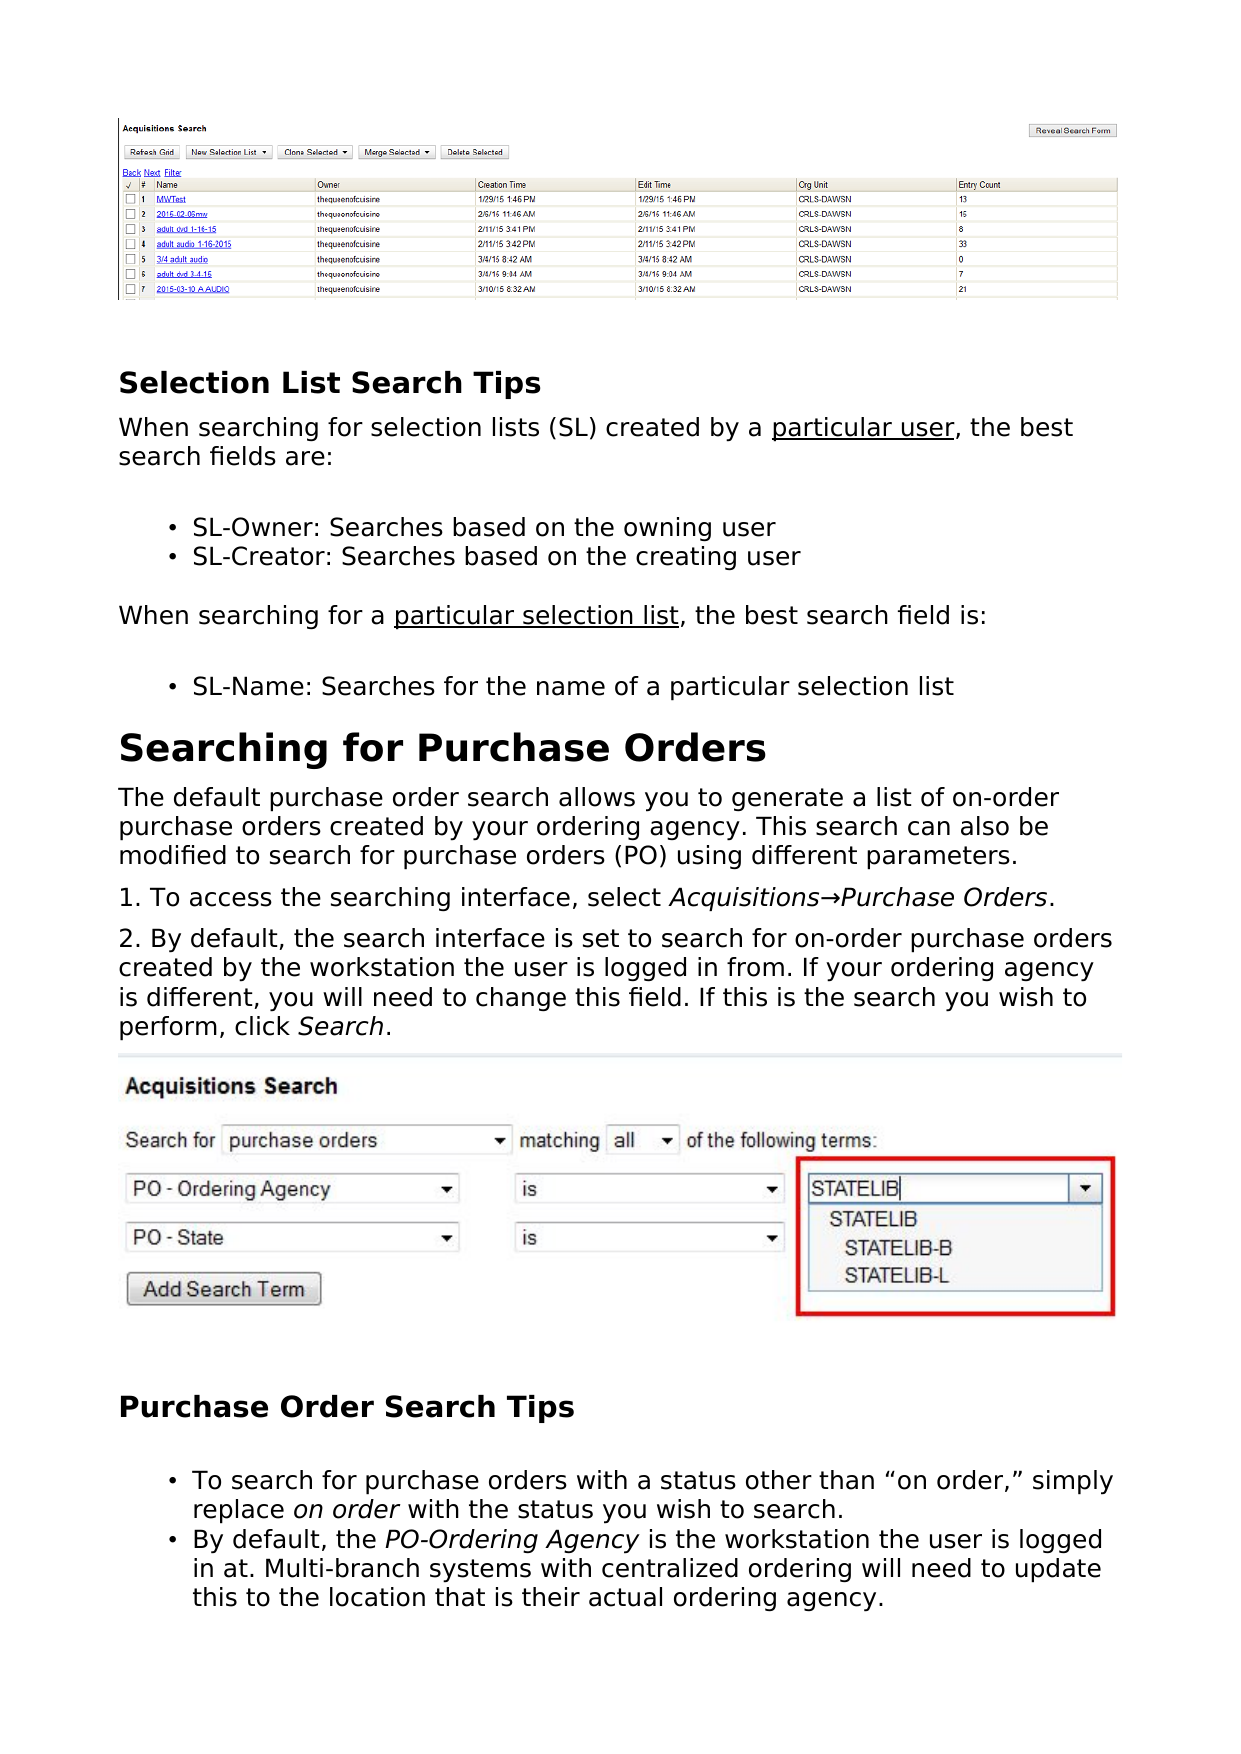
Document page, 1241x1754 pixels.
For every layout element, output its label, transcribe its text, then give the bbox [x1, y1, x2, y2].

list By default, the PO-Ordering Agency is the workstation the user is logged in at. Multi-branch systems with centralized ordering will need to update this to the location that is their actual ordering agency. [177, 1525, 1122, 1612]
list SL-Name: Searches for the name of a particular selection list [177, 672, 1122, 702]
text The default purchase order search allows you to generate a list of on-order purchase orders created by your ordering agency. This search can also be modified to search for purchase orders (PO) using different parameters. [118, 783, 1122, 870]
text When searching for a particular selection list, the best search field is: [118, 601, 1122, 630]
text 1. To access the searching interface, select Acquisitions→Purchase Orders. [118, 883, 1122, 912]
list To search for purchase orders with a status other than “on order,” simply replace on order with the status you wish to search. [177, 1466, 1122, 1525]
list SL-Creator: Searches based on the creating user [177, 543, 1122, 572]
subtitle Searching for Purchase Orders [118, 727, 1122, 770]
text 2. By default, the search interface is set to search for on-order purchase orders created by the workstation the user is logged in from. If your ordering agency is different, you will need to change this field. If this is the search you wish to perform, click Search. [118, 924, 1122, 1041]
list SL-Owner: Searches based on the owning user [177, 513, 1122, 543]
picture [118, 1053, 1123, 1324]
subtitle Purchase Order Search Tips [118, 1391, 1122, 1424]
text When searching for selection lists (SL) created by a particular user, the best search fields are: [118, 413, 1122, 471]
picture [118, 118, 1123, 300]
subtitle Selection List Search Tips [118, 367, 1122, 401]
